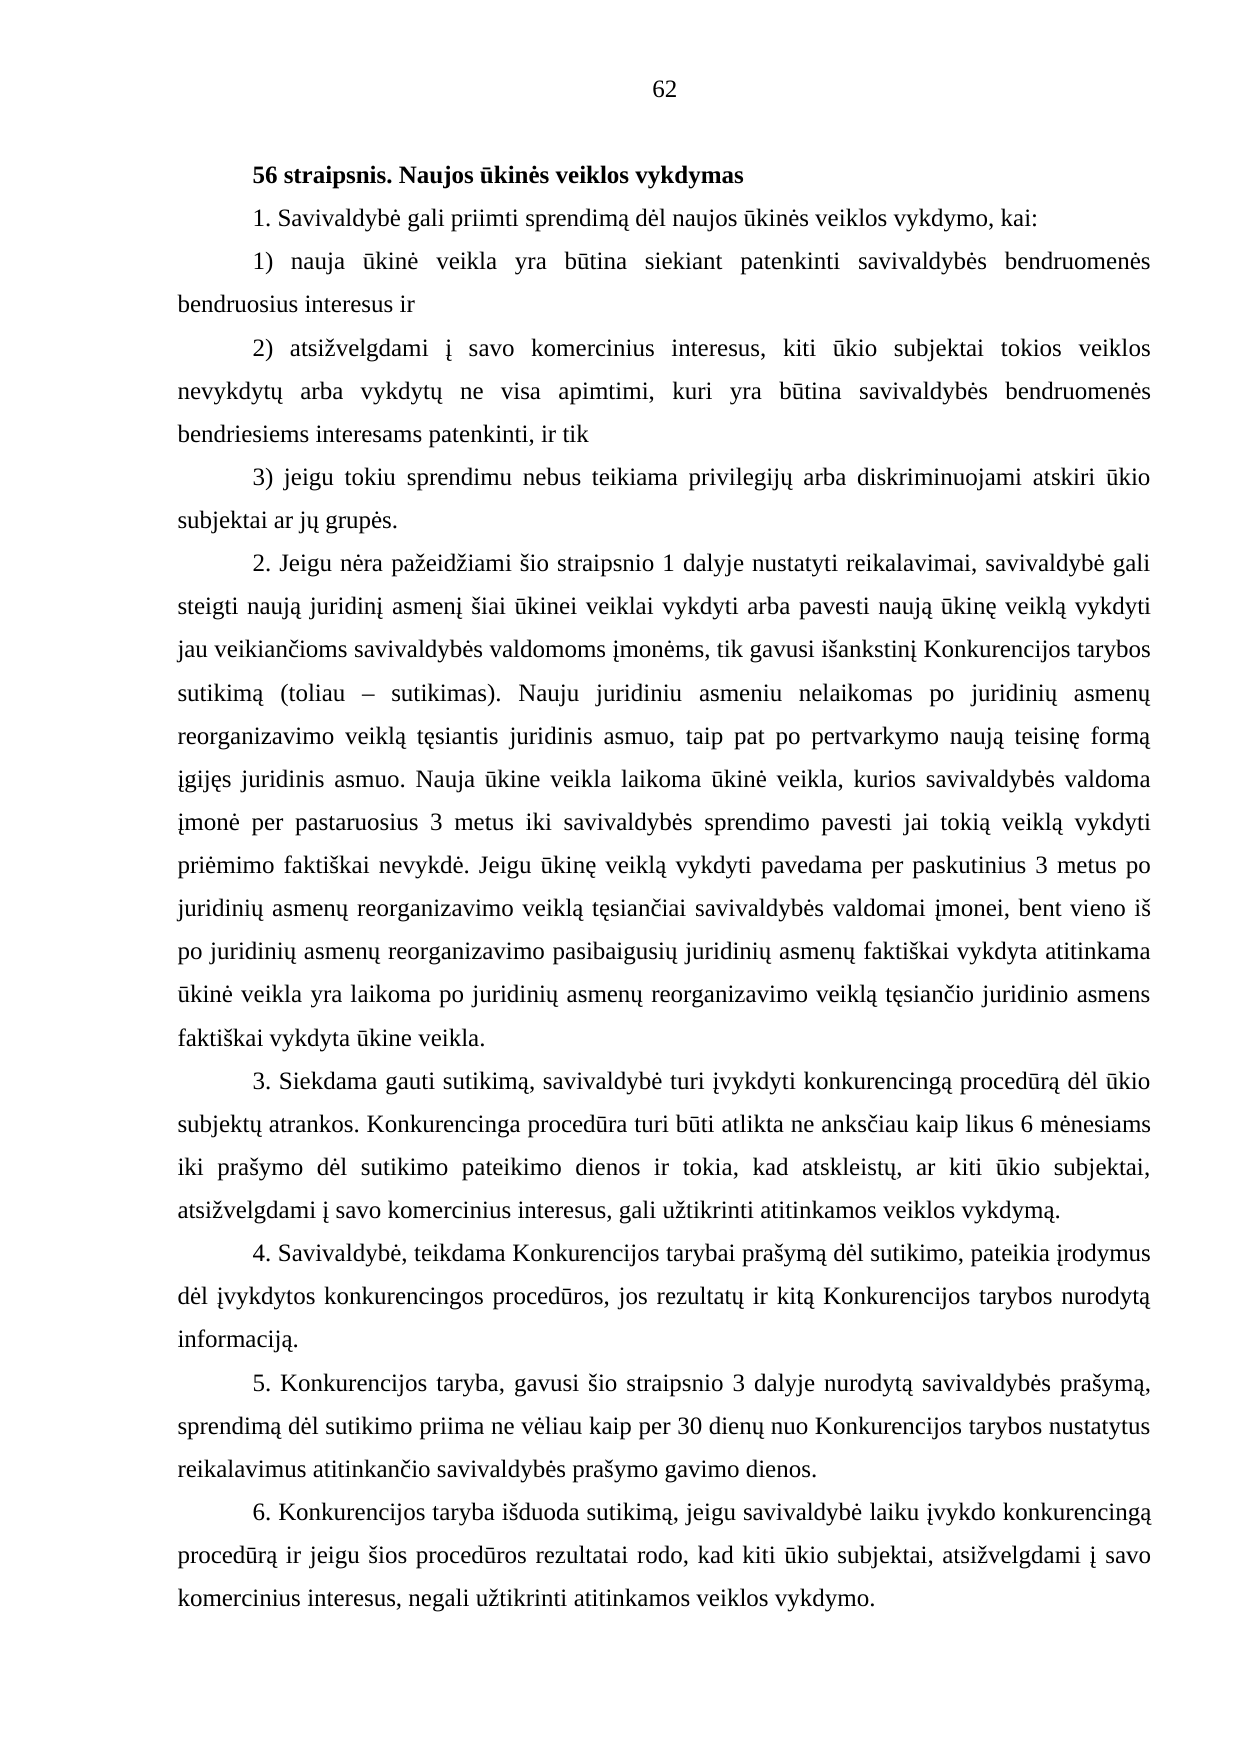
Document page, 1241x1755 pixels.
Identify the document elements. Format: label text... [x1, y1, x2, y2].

text 3. Siekdama gauti sutikimą, savivaldybė turi įvykdyti konkurencingą procedūrą dėl ūkio subjektų atrankos. Konkurencinga procedūra turi būti atlikta ne anksčiau kaip likus 6 mėnesiams iki prašymo dėl sutikimo pateikimo dienos ir tokia, kad atskleistų, ar kiti ūkio subjektai, atsižvelgdami į savo komercinius interesus, gali užtikrinti atitinkamos veiklos vykdymą. [177, 1066, 1152, 1224]
text 1) nauja ūkinė veikla yra būtina siekiant patenkinti savivaldybės bendruomenės bendruosius interesus ir [177, 246, 1152, 318]
text 5. Konkurencijos taryba, gavusi šio straipsnio 3 dalyje nurodytą savivaldybės prašymą, sprendimą dėl sutikimo priima ne vėliau kaip per 30 dienų nuo Konkurencijos tarybos nustatytus reikalavimus atitinkančio savivaldybės prašymo gavimo dienos. [177, 1368, 1152, 1483]
text 2) atsižvelgdami į savo komercinius interesus, kiti ūkio subjektai tokios veiklos nevykdytų arba vykdytų ne visa apimtimi, kuri yra būtina savivaldybės bendruomenės bendriesiems interesams patenkinti, ir tik [177, 333, 1152, 448]
text 56 straipsnis. Naujos ūkinės veiklos vykdymas [177, 160, 1152, 189]
text 4. Savivaldybė, teikdama Konkurencijos tarybai prašymą dėl sutikimo, pateikia įrodymus dėl įvykdytos konkurencingos procedūros, jos rezultatų ir kitą Konkurencijos tarybos nurodytą informaciją. [177, 1238, 1152, 1353]
text 6. Konkurencijos taryba išduoda sutikimą, jeigu savivaldybė laiku įvykdo konkurencingą procedūrą ir jeigu šios procedūros rezultatai rodo, kad kiti ūkio subjektai, atsižvelgdami į savo komercinius interesus, negali užtikrinti atitinkamos veiklos vykdymo. [177, 1497, 1152, 1612]
text 3) jeigu tokiu sprendimu nebus teikiama privilegijų arba diskriminuojami atskiri ūkio subjektai ar jų grupės. [177, 462, 1152, 534]
text 2. Jeigu nėra pažeidžiami šio straipsnio 1 dalyje nustatyti reikalavimai, savivaldybė gali steigti naują juridinį asmenį šiai ūkinei veiklai vykdyti arba pavesti naują ūkinę veiklą vykdyti jau veikiančioms savivaldybės valdomoms įmonėms, tik gavusi išankstinį Konkurencijos tarybos sutikimą (toliau – sutikimas). Nauju juridiniu asmeniu nelaikomas po juridinių asmenų reorganizavimo veiklą tęsiantis juridinis asmuo, taip pat po pertvarkymo naują teisinę formą įgijęs juridinis asmuo. Nauja ūkine veikla laikoma ūkinė veikla, kurios savivaldybės valdoma įmonė per pastaruosius 3 metus iki savivaldybės sprendimo pavesti jai tokią veiklą vykdyti priėmimo faktiškai nevykdė. Jeigu ūkinę veiklą vykdyti pavedama per paskutinius 3 metus po juridinių asmenų reorganizavimo veiklą tęsiančiai savivaldybės valdomai įmonei, bent vieno iš po juridinių asmenų reorganizavimo pasibaigusių juridinių asmenų faktiškai vykdyta atitinkama ūkinė veikla yra laikoma po juridinių asmenų reorganizavimo veiklą tęsiančio juridinio asmens faktiškai vykdyta ūkine veikla. [177, 548, 1152, 1051]
text 1. Savivaldybė gali priimti sprendimą dėl naujos ūkinės veiklos vykdymo, kai: [177, 203, 1152, 232]
